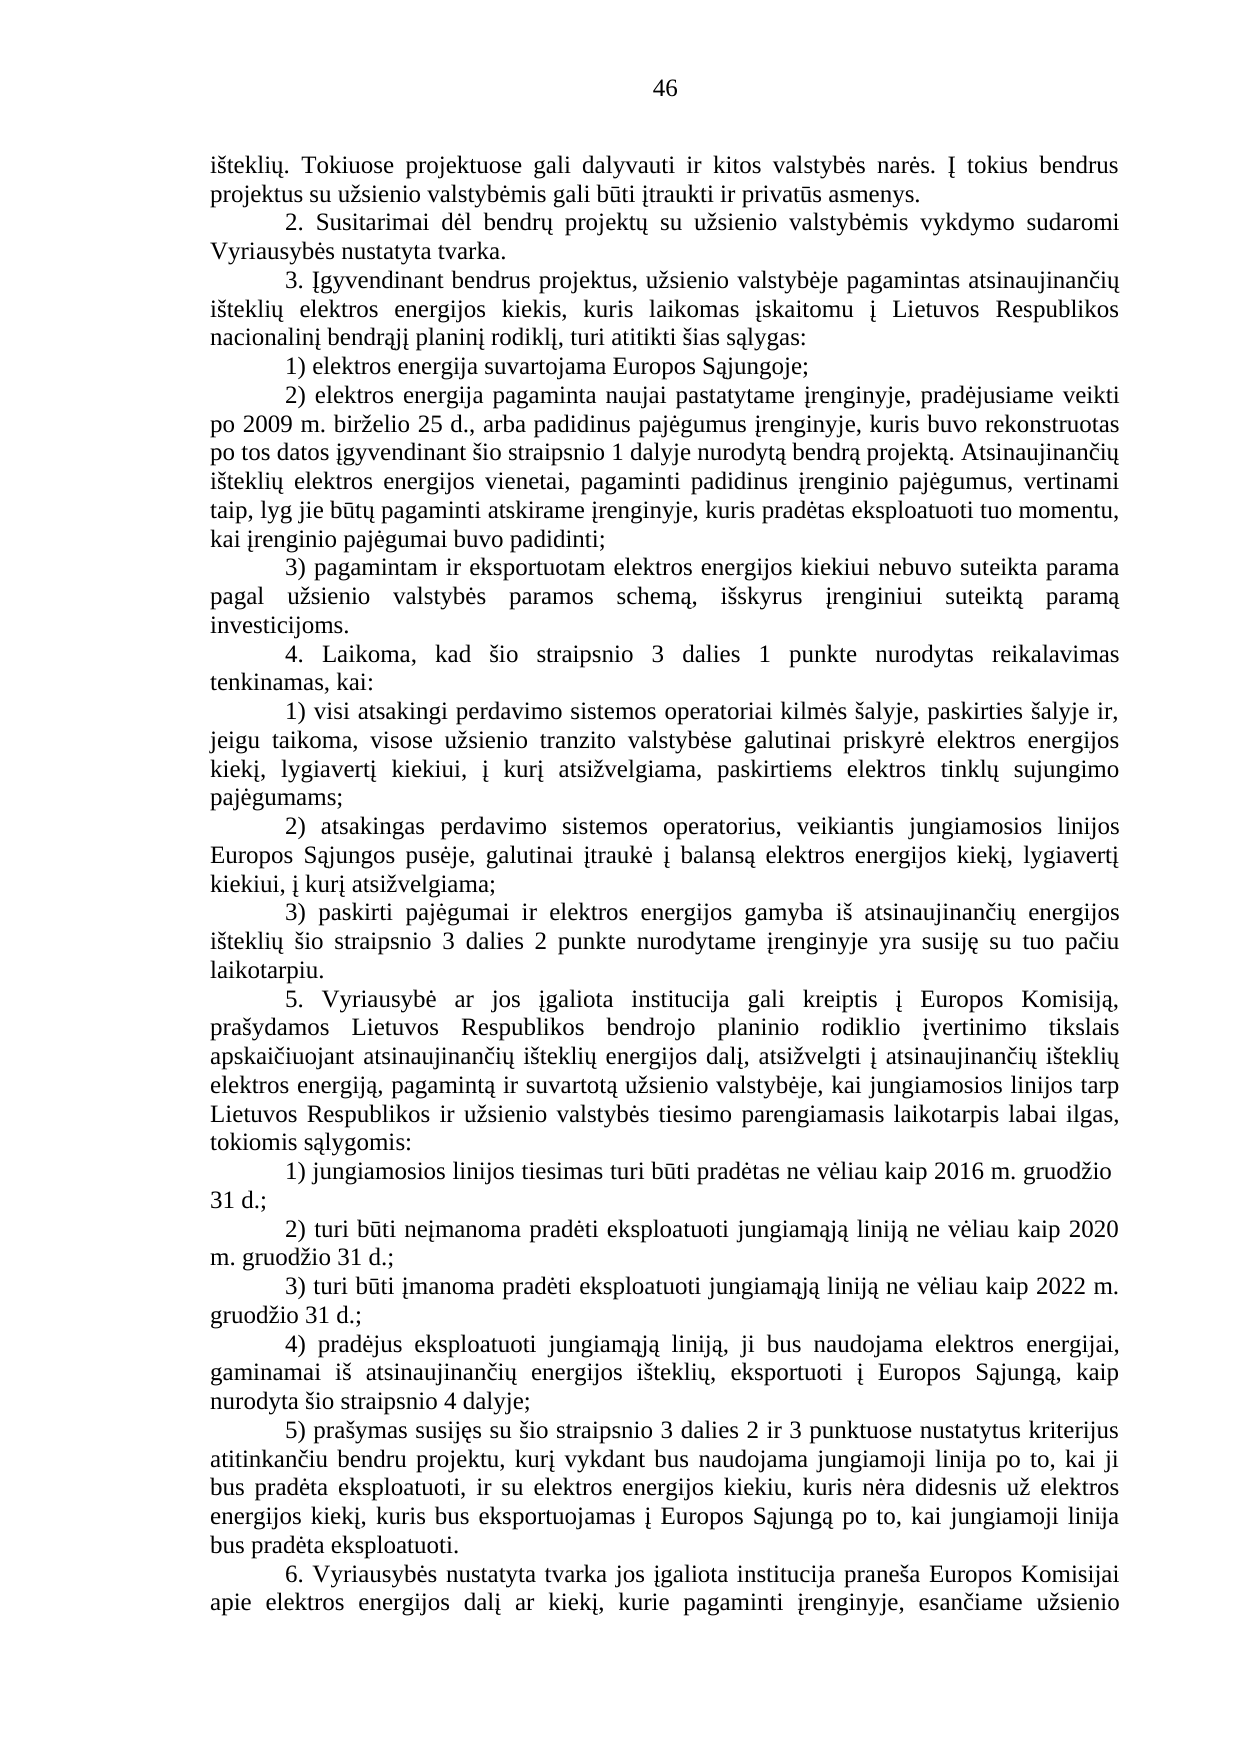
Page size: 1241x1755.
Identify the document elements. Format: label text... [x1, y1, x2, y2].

text 3. Įgyvendinant bendrus projektus, užsienio valstybėje pagamintas atsinaujinančių išteklių elektros energijos kiekis, kuris laikomas įskaitomu į Lietuvos Respublikos nacionalinį bendrąjį planinį rodiklį, turi atitikti šias sąlygas: [210, 265, 1120, 351]
text 3) turi būti įmanoma pradėti eksploatuoti jungiamąją liniją ne vėliau kaip 2022 m. gruodžio 31 d.; [210, 1271, 1120, 1329]
text 1) jungiamosios linijos tiesimas turi būti pradėtas ne vėliau kaip 2016 m. gruodžio 31 d.; [210, 1156, 1120, 1214]
text 5. Vyriausybė ar jos įgaliota institucija gali kreiptis į Europos Komisiją, prašydamos Lietuvos Respublikos bendrojo planinio rodiklio įvertinimo tikslais apskaičiuojant atsinaujinančių išteklių energijos dalį, atsižvelgti į atsinaujinančių išteklių elektros energiją, pagamintą ir suvartotą užsienio valstybėje, kai jungiamosios linijos tarp Lietuvos Respublikos ir užsienio valstybės tiesimo parengiamasis laikotarpis labai ilgas, tokiomis sąlygomis: [210, 984, 1120, 1156]
text 3) pagamintam ir eksportuotam elektros energijos kiekiui nebuvo suteikta parama pagal užsienio valstybės paramos schemą, išskyrus įrenginiui suteiktą paramą investicijoms. [210, 552, 1120, 639]
text 2) turi būti neįmanoma pradėti eksploatuoti jungiamąją liniją ne vėliau kaip 2020 m. gruodžio 31 d.; [210, 1214, 1120, 1271]
text 3) paskirti pajėgumai ir elektros energijos gamyba iš atsinaujinančių energijos išteklių šio straipsnio 3 dalies 2 punkte nurodytame įrenginyje yra susiję su tuo pačiu laikotarpiu. [210, 897, 1120, 984]
text 1) elektros energija suvartojama Europos Sąjungoje; [210, 351, 1120, 380]
text 4. Laikoma, kad šio straipsnio 3 dalies 1 punkte nurodytas reikalavimas tenkinamas, kai: [210, 639, 1120, 696]
text išteklių. Tokiuose projektuose gali dalyvauti ir kitos valstybės narės. Į tokius bendrus projektus su užsienio valstybėmis gali būti įtraukti ir privatūs asmenys. [210, 150, 1120, 207]
text 1) visi atsakingi perdavimo sistemos operatoriai kilmės šalyje, paskirties šalyje ir, jeigu taikoma, visose užsienio tranzito valstybėse galutinai priskyrė elektros energijos kiekį, lygiavertį kiekiui, į kurį atsižvelgiama, paskirtiems elektros tinklų sujungimo pajėgumams; [210, 696, 1120, 811]
text 5) prašymas susijęs su šio straipsnio 3 dalies 2 ir 3 punktuose nustatytus kriterijus atitinkančiu bendru projektu, kurį vykdant bus naudojama jungiamoji linija po to, kai ji bus pradėta eksploatuoti, ir su elektros energijos kiekiu, kuris nėra didesnis už elektros energijos kiekį, kuris bus eksportuojamas į Europos Sąjungą po to, kai jungiamoji linija bus pradėta eksploatuoti. [210, 1415, 1120, 1559]
text 2) elektros energija pagaminta naujai pastatytame įrenginyje, pradėjusiame veikti po 2009 m. birželio 25 d., arba padidinus pajėgumus įrenginyje, kuris buvo rekonstruotas po tos datos įgyvendinant šio straipsnio 1 dalyje nurodytą bendrą projektą. Atsinaujinančių išteklių elektros energijos vienetai, pagaminti padidinus įrenginio pajėgumus, vertinami taip, lyg jie būtų pagaminti atskirame įrenginyje, kuris pradėtas eksploatuoti tuo momentu, kai įrenginio pajėgumai buvo padidinti; [210, 380, 1120, 552]
text 2) atsakingas perdavimo sistemos operatorius, veikiantis jungiamosios linijos Europos Sąjungos pusėje, galutinai įtraukė į balansą elektros energijos kiekį, lygiavertį kiekiui, į kurį atsižvelgiama; [210, 811, 1120, 897]
text 2. Susitarimai dėl bendrų projektų su užsienio valstybėmis vykdymo sudaromi Vyriausybės nustatyta tvarka. [210, 207, 1120, 265]
text 6. Vyriausybės nustatyta tvarka jos įgaliota institucija praneša Europos Komisijai apie elektros energijos dalį ar kiekį, kurie pagaminti įrenginyje, esančiame užsienio [210, 1559, 1120, 1616]
text 4) pradėjus eksploatuoti jungiamąją liniją, ji bus naudojama elektros energijai, gaminamai iš atsinaujinančių energijos išteklių, eksportuoti į Europos Sąjungą, kaip nurodyta šio straipsnio 4 dalyje; [210, 1329, 1120, 1415]
